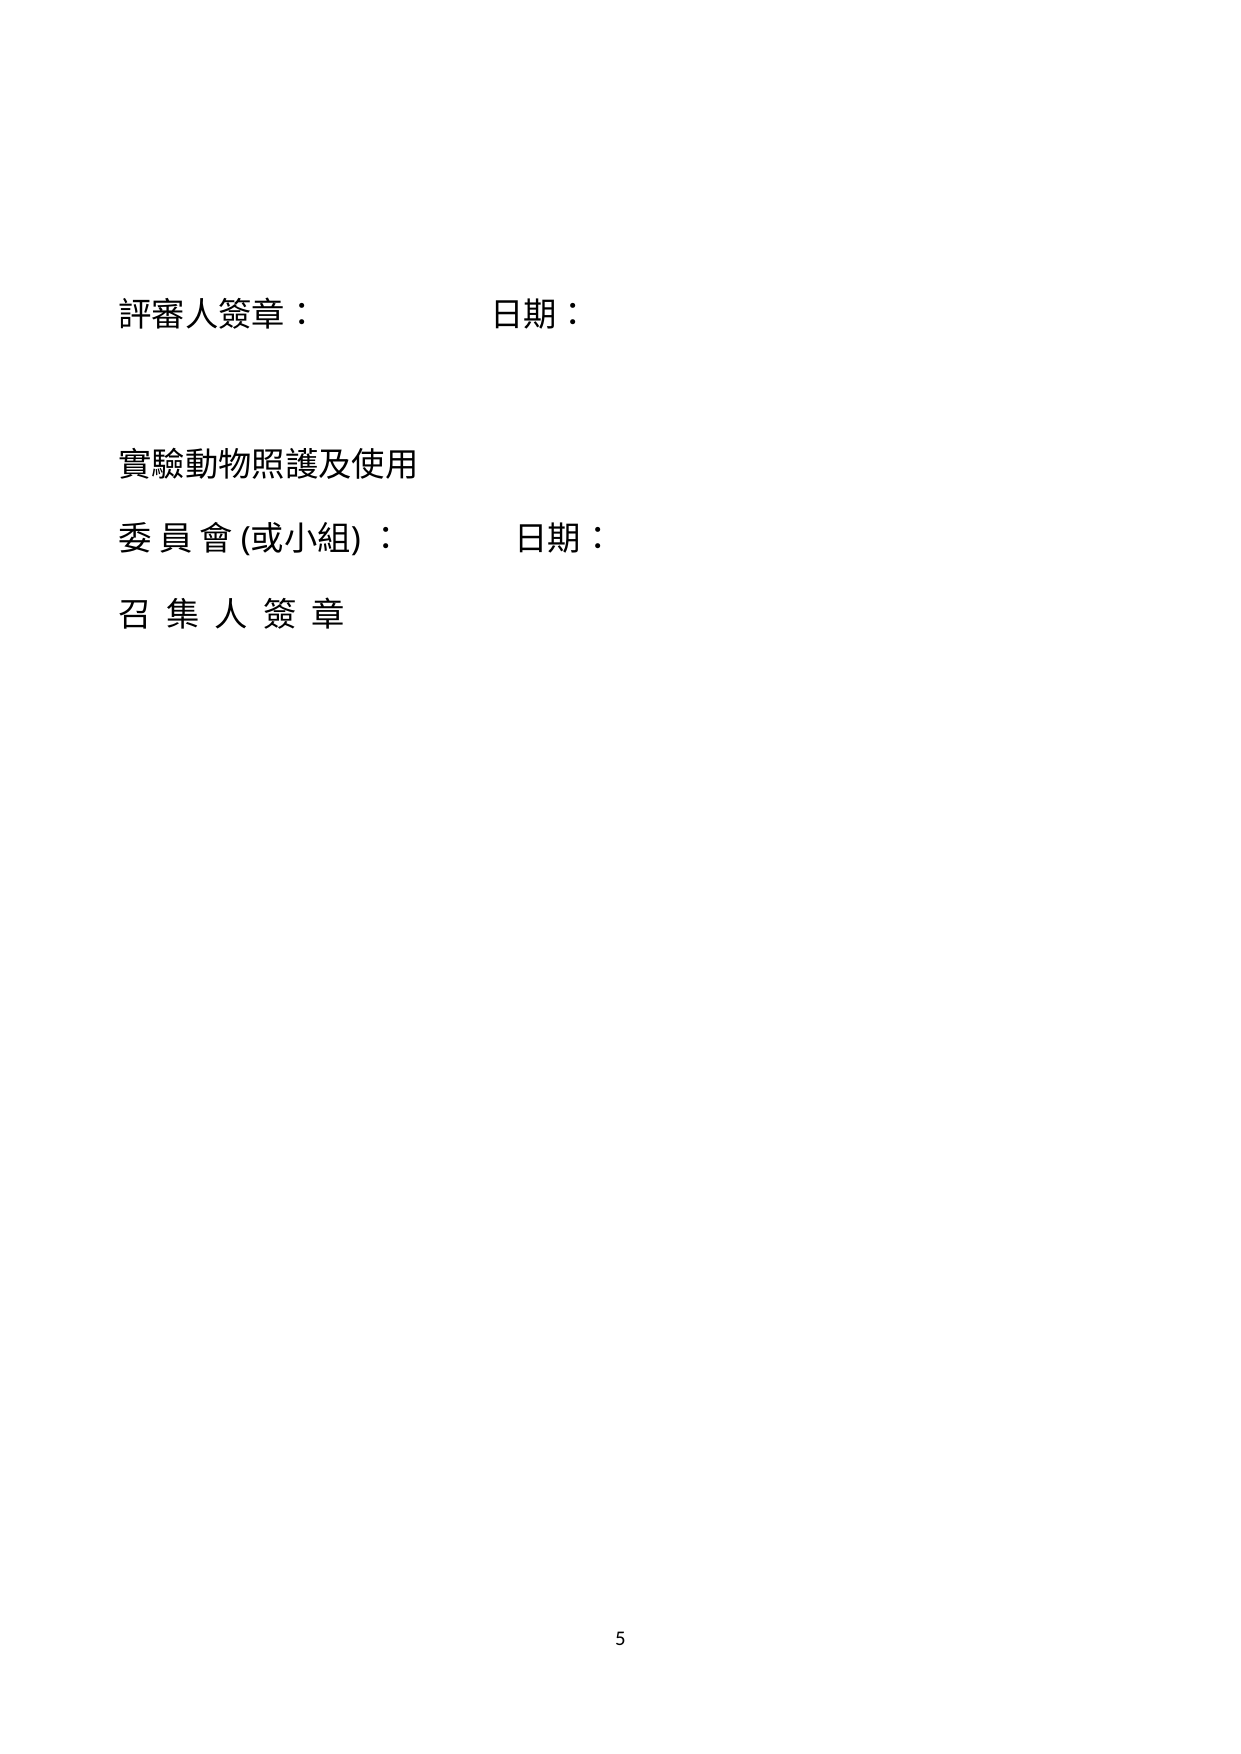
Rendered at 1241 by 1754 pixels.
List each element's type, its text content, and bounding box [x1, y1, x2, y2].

text 召 集 人 簽 章 [118, 574, 1122, 649]
text 委 員 會 (或小組) ： 日期： [118, 499, 1122, 574]
text 實驗動物照護及使用 [118, 424, 1122, 499]
text 評審人簽章： 日期： [118, 274, 1122, 349]
